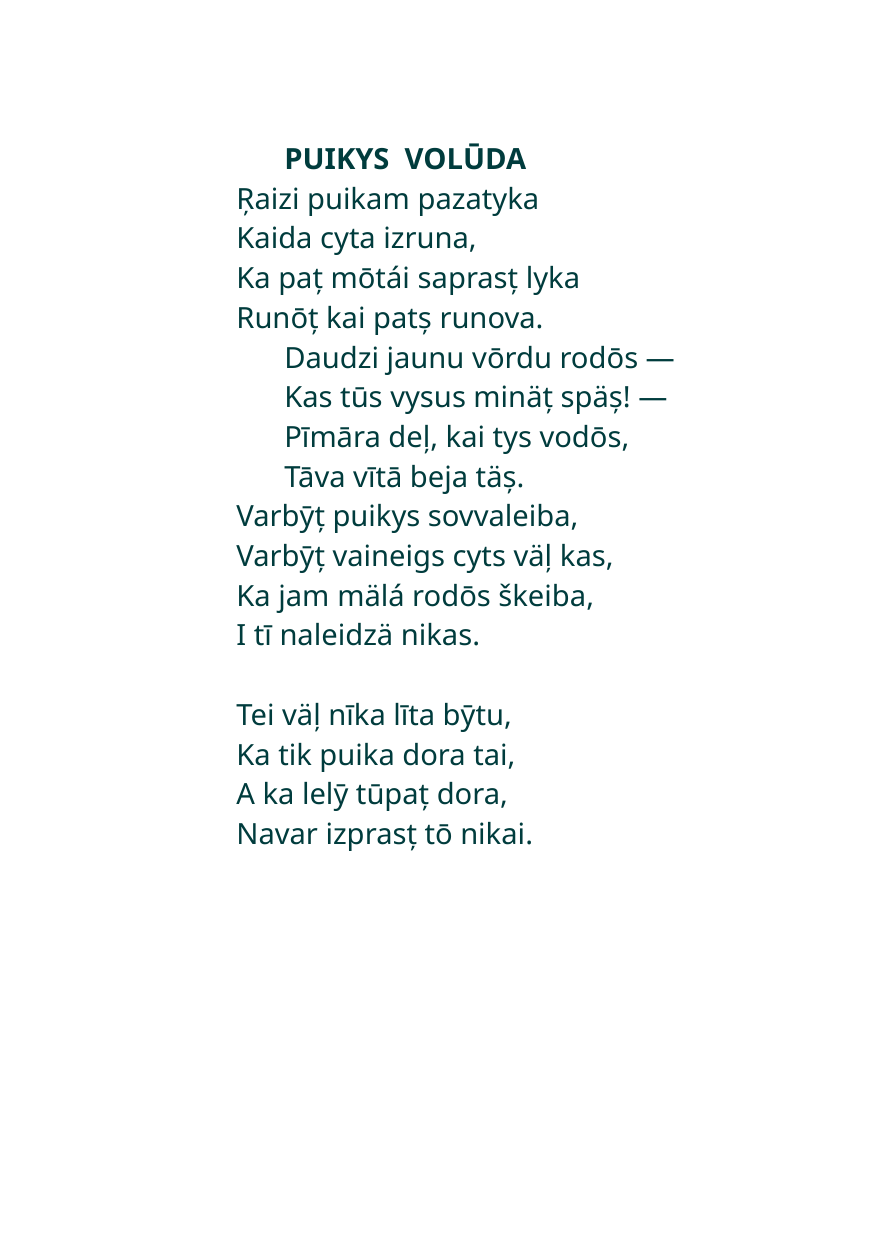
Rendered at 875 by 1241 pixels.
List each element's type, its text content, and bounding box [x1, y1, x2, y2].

text Tei väļ nīka līta bȳtu, [236, 694, 815, 734]
text A ka lelȳ tūpaț dora, [236, 773, 815, 813]
text Ŗaizi puikam pazatyka [236, 178, 815, 218]
text Tāva vītā beja täș. [236, 456, 815, 496]
text Navar izprasț tō nikai. [236, 813, 815, 853]
text PUIKYS VOLŪDA [236, 138, 815, 178]
text Varbȳț vaineigs cyts väļ kas, [236, 535, 815, 575]
text Kaida cyta izruna, [236, 218, 815, 257]
text Ka paț mōtái saprasț lyka [236, 257, 815, 297]
text Ka tik puika dora tai, [236, 734, 815, 773]
text Daudzi jaunu vōrdu rodōs — [236, 337, 815, 377]
text Kas tūs vysus minäț späș! — [236, 377, 815, 416]
text Ka jam mälá rodōs škeiba, [236, 575, 815, 615]
text Pīmāra deļ, kai tys vodōs, [236, 416, 815, 456]
text Runōț kai patș runova. [236, 297, 815, 337]
text Varbȳț puikys sovvaleiba, [236, 496, 815, 535]
text I tī naleidzä nikas. [236, 615, 815, 654]
